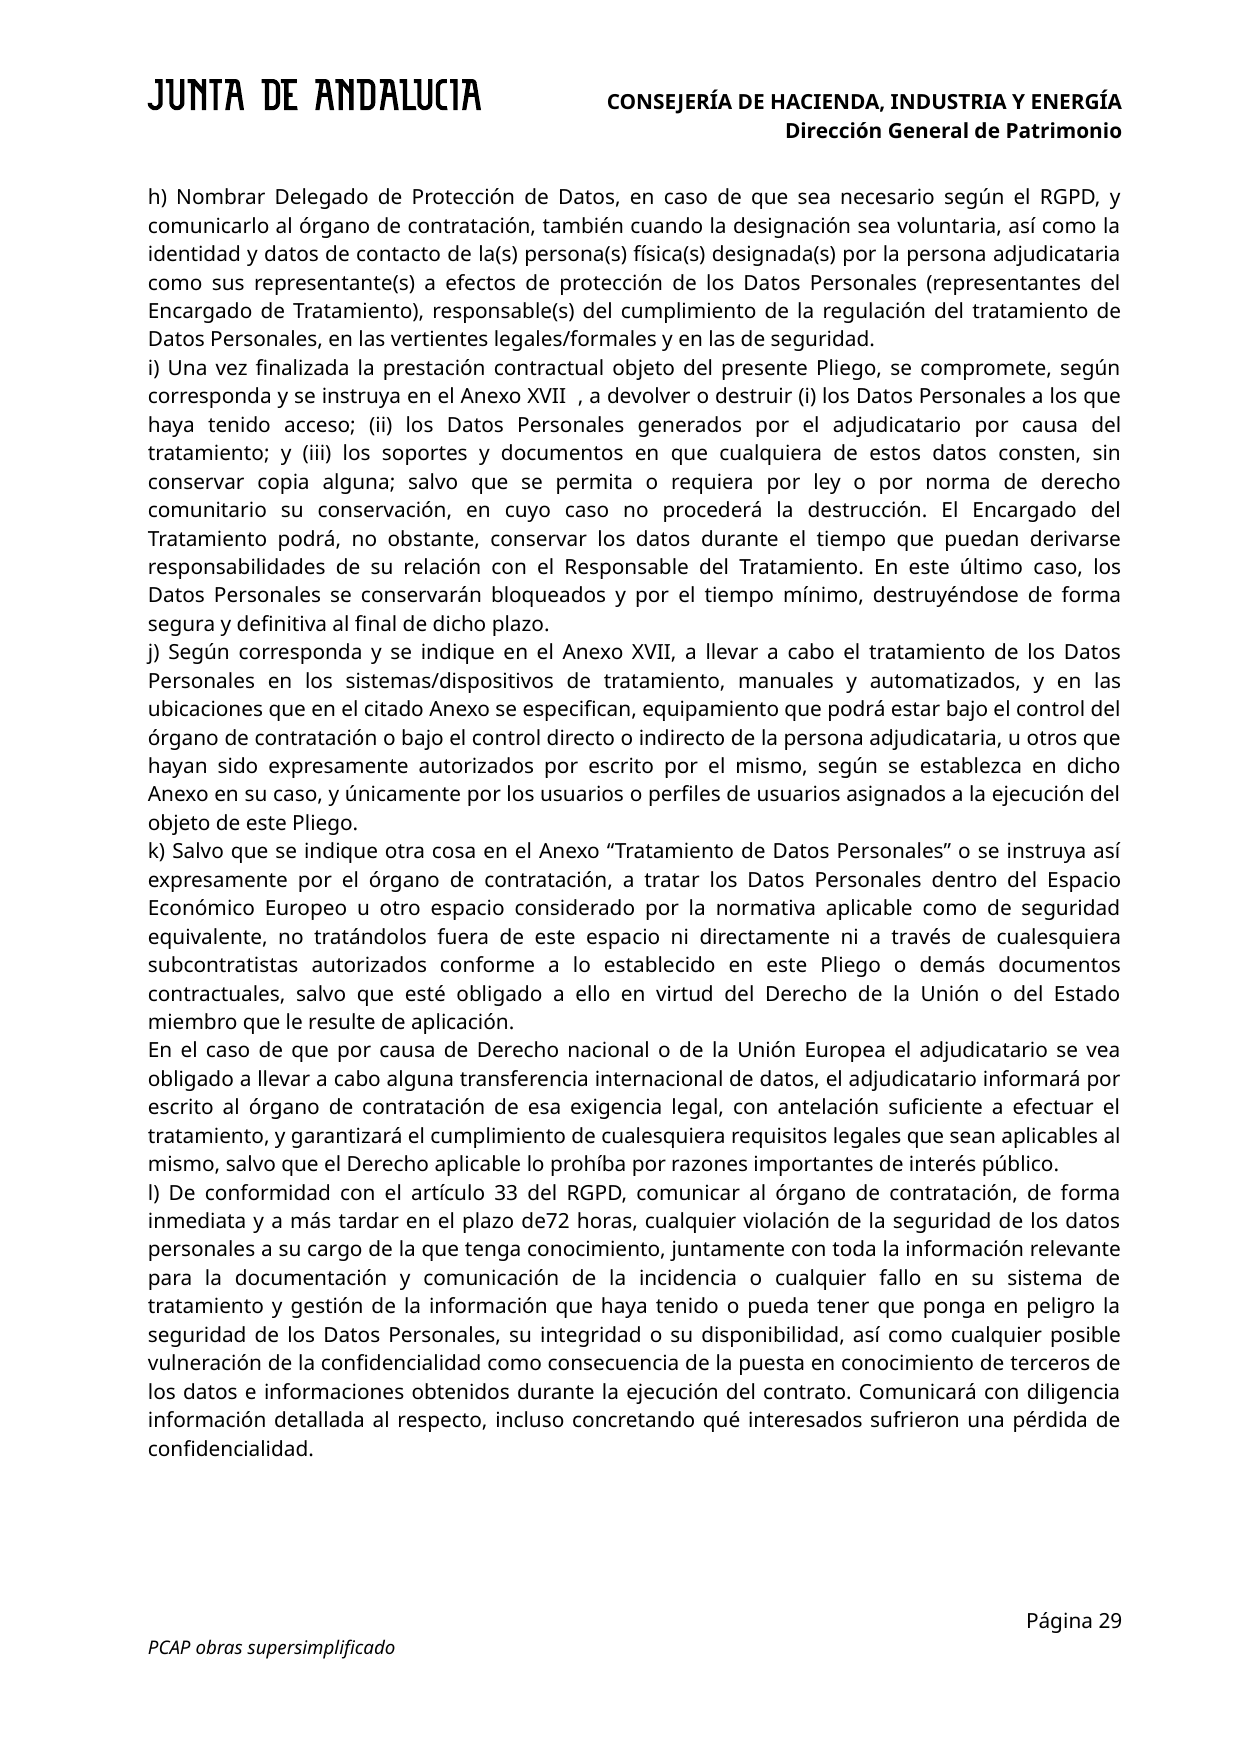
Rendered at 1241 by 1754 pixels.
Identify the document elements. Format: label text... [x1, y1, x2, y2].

text En el caso de que por causa de Derecho nacional o de la Unión Europea el adjudicatario se vea obligado a llevar a cabo alguna transferencia internacional de datos, el adjudicatario informará por escrito al órgano de contratación de esa exigencia legal, con antelación suficiente a efectuar el tratamiento, y garantizará el cumplimiento de cualesquiera requisitos legales que sean aplicables al mismo, salvo que el Derecho aplicable lo prohíba por razones importantes de interés público. [148, 1036, 1122, 1178]
text l) De conformidad con el artículo 33 del RGPD, comunicar al órgano de contratación, de forma inmediata y a más tardar en el plazo de72 horas, cualquier violación de la seguridad de los datos personales a su cargo de la que tenga conocimiento, juntamente con toda la información relevante para la documentación y comunicación de la incidencia o cualquier fallo en su sistema de tratamiento y gestión de la información que haya tenido o pueda tener que ponga en peligro la seguridad de los Datos Personales, su integridad o su disponibilidad, así como cualquier posible vulneración de la confidencialidad como consecuencia de la puesta en conocimiento de terceros de los datos e informaciones obtenidos durante la ejecución del contrato. Comunicará con diligencia información detallada al respecto, incluso concretando qué interesados sufrieron una pérdida de confidencialidad. [148, 1178, 1122, 1462]
text i) Una vez finalizada la prestación contractual objeto del presente Pliego, se compromete, según corresponda y se instruya en el Anexo XVII , a devolver o destruir (i) los Datos Personales a los que haya tenido acceso; (ii) los Datos Personales generados por el adjudicatario por causa del tratamiento; y (iii) los soportes y documentos en que cualquiera de estos datos consten, sin conservar copia alguna; salvo que se permita o requiera por ley o por norma de derecho comunitario su conservación, en cuyo caso no procederá la destrucción. El Encargado del Tratamiento podrá, no obstante, conservar los datos durante el tiempo que puedan derivarse responsabilidades de su relación con el Responsable del Tratamiento. En este último caso, los Datos Personales se conservarán bloqueados y por el tiempo mínimo, destruyéndose de forma segura y definitiva al final de dicho plazo. [148, 353, 1122, 637]
text k) Salvo que se indique otra cosa en el Anexo “Tratamiento de Datos Personales” o se instruya así expresamente por el órgano de contratación, a tratar los Datos Personales dentro del Espacio Económico Europeo u otro espacio considerado por la normativa aplicable como de seguridad equivalente, no tratándolos fuera de este espacio ni directamente ni a través de cualesquiera subcontratistas autorizados conforme a lo establecido en este Pliego o demás documentos contractuales, salvo que esté obligado a ello en virtud del Derecho de la Unión o del Estado miembro que le resulte de aplicación. [148, 836, 1122, 1036]
text h) Nombrar Delegado de Protección de Datos, en caso de que sea necesario según el RGPD, y comunicarlo al órgano de contratación, también cuando la designación sea voluntaria, así como la identidad y datos de contacto de la(s) persona(s) física(s) designada(s) por la persona adjudicataria como sus representante(s) a efectos de protección de los Datos Personales (representantes del Encargado de Tratamiento), responsable(s) del cumplimiento de la regulación del tratamiento de Datos Personales, en las vertientes legales/formales y en las de seguridad. [148, 182, 1122, 353]
text j) Según corresponda y se indique en el Anexo XVII, a llevar a cabo el tratamiento de los Datos Personales en los sistemas/dispositivos de tratamiento, manuales y automatizados, y en las ubicaciones que en el citado Anexo se especifican, equipamiento que podrá estar bajo el control del órgano de contratación o bajo el control directo o indirecto de la persona adjudicataria, u otros que hayan sido expresamente autorizados por escrito por el mismo, según se establezca en dicho Anexo en su caso, y únicamente por los usuarios o perfiles de usuarios asignados a la ejecución del objeto de este Pliego. [148, 637, 1122, 836]
